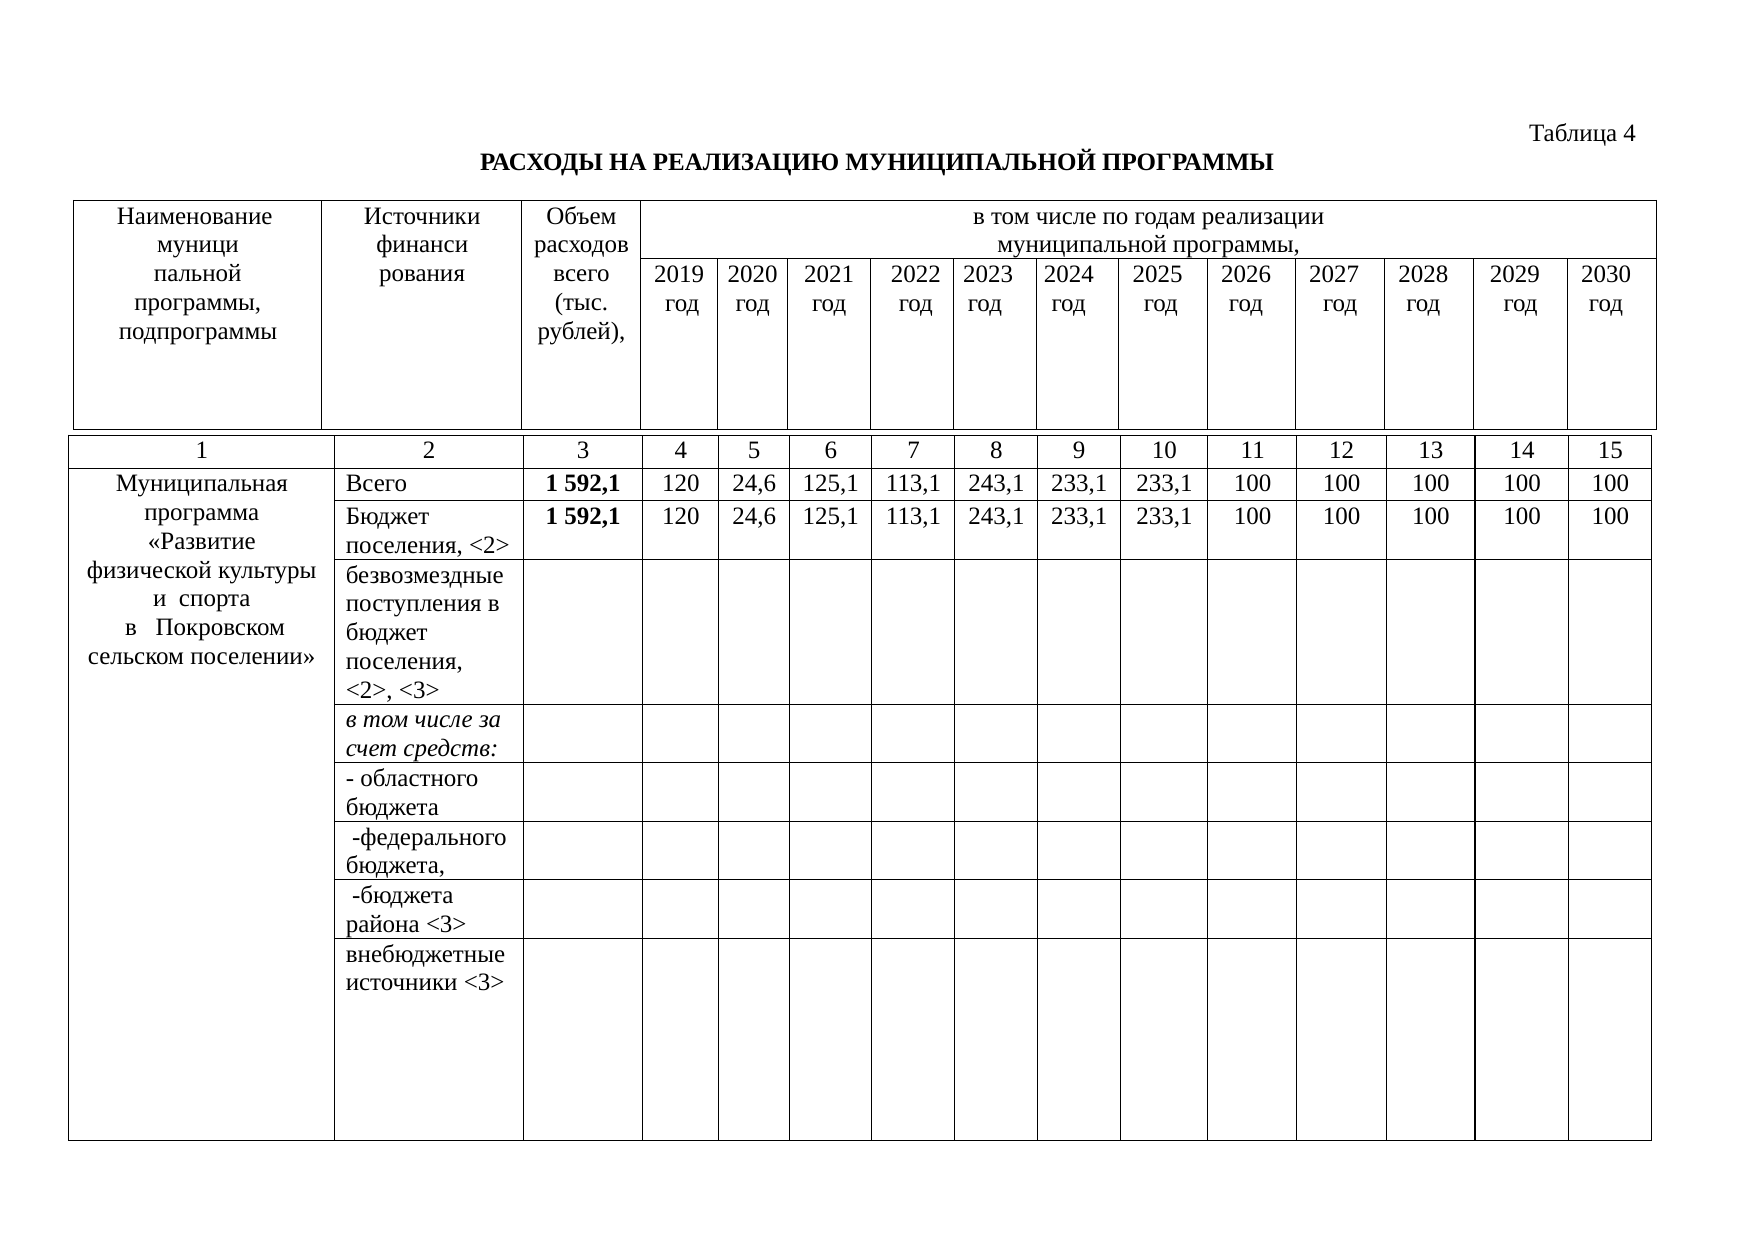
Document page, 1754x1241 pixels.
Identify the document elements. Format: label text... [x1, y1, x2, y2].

table_header 11 [1208, 436, 1296, 467]
table_header в том числе по годам реализации муниципальной программы, [641, 201, 1656, 258]
table_cell [1476, 939, 1568, 1140]
table_cell [719, 822, 789, 879]
table_cell [1297, 560, 1386, 703]
table_cell 2027 год [1296, 259, 1384, 429]
table_cell [643, 880, 718, 938]
table_cell 2023 год [954, 259, 1036, 429]
table_header 9 [1038, 436, 1120, 467]
table_cell 100 [1569, 469, 1651, 500]
table_cell 120 [643, 501, 718, 559]
table_cell [872, 705, 954, 762]
table_cell [1569, 763, 1651, 821]
table_cell [1297, 763, 1386, 821]
table_cell [643, 560, 718, 703]
table_cell [524, 880, 642, 938]
table_cell 2026 год [1208, 259, 1295, 429]
table_cell [1387, 763, 1474, 821]
table_cell [872, 763, 954, 821]
text Таблица 4 [118, 118, 1636, 147]
table_cell [1387, 822, 1474, 879]
table_header 12 [1297, 436, 1386, 467]
table_cell [872, 822, 954, 879]
table_cell [1387, 705, 1474, 762]
table_cell 243,1 [955, 501, 1037, 559]
table_header 10 [1121, 436, 1207, 467]
table_cell 243,1 [955, 469, 1037, 500]
table_cell 100 [1297, 501, 1386, 559]
table_cell [1208, 939, 1296, 1140]
table_cell 100 [1476, 501, 1568, 559]
table_cell [790, 822, 871, 879]
table_cell [1569, 939, 1651, 1140]
table_cell 233,1 [1121, 501, 1207, 559]
table_cell [1569, 822, 1651, 879]
table_cell [1208, 880, 1296, 938]
table_cell 125,1 [790, 501, 871, 559]
table_cell [524, 763, 642, 821]
table_cell 120 [643, 469, 718, 500]
table_cell [1569, 560, 1651, 703]
table_header 8 [955, 436, 1037, 467]
table_cell 24,6 [719, 469, 789, 500]
table_cell 1 592,1 [524, 469, 642, 500]
table_header 1 [69, 436, 334, 467]
table_cell [1038, 763, 1120, 821]
table_cell [1208, 560, 1296, 703]
table_cell [955, 763, 1037, 821]
table_cell [1387, 939, 1474, 1140]
table_cell [1476, 705, 1568, 762]
table_cell 100 [1208, 469, 1296, 500]
table_cell Всего [335, 469, 523, 500]
table_header 2 [335, 436, 523, 467]
table_cell 2028 год [1385, 259, 1473, 429]
table_header 13 [1387, 436, 1474, 467]
table_cell 2021 год [788, 259, 870, 429]
table_cell [719, 560, 789, 703]
table_cell [872, 939, 954, 1140]
table_cell внебюджетные источники <3> [335, 939, 523, 1140]
table_cell [1121, 560, 1207, 703]
table_cell [643, 939, 718, 1140]
table_header 4 [643, 436, 718, 467]
table_cell [1038, 705, 1120, 762]
table_cell [1569, 880, 1651, 938]
table_cell [1569, 705, 1651, 762]
table_cell [1208, 763, 1296, 821]
table_cell 2025 год [1119, 259, 1207, 429]
table_cell [719, 939, 789, 1140]
table_cell [790, 705, 871, 762]
table_cell 113,1 [872, 501, 954, 559]
table_cell [719, 880, 789, 938]
table_cell 2029 год [1474, 259, 1567, 429]
table_cell [790, 939, 871, 1140]
table_cell -бюджета района <3> [335, 880, 523, 938]
table_cell [955, 939, 1037, 1140]
table_cell [1121, 939, 1207, 1140]
table_cell [524, 822, 642, 879]
table_cell [1121, 705, 1207, 762]
table_header 14 [1476, 436, 1568, 467]
table_header 5 [719, 436, 789, 467]
table_cell [790, 763, 871, 821]
table_cell [719, 705, 789, 762]
table_cell Муниципальная программа «Развитие физической культуры и спорта в Покровском сельском поселении» [69, 469, 334, 1140]
table_cell [790, 560, 871, 703]
table_header Источники финанси рования [322, 201, 521, 429]
table_cell 100 [1387, 469, 1474, 500]
table_cell 2030 год [1568, 259, 1656, 429]
table_cell [955, 880, 1037, 938]
table_header 7 [872, 436, 954, 467]
table_cell 100 [1476, 469, 1568, 500]
table_cell [955, 560, 1037, 703]
table_cell 2024 год [1037, 259, 1118, 429]
table_cell [719, 763, 789, 821]
table_cell [790, 880, 871, 938]
table_cell [1208, 705, 1296, 762]
table_header 3 [524, 436, 642, 467]
table_cell [1121, 822, 1207, 879]
table_cell [1476, 763, 1568, 821]
table_cell 100 [1387, 501, 1474, 559]
table_cell 100 [1297, 469, 1386, 500]
table_cell [1387, 880, 1474, 938]
table_cell [1297, 705, 1386, 762]
table_cell в том числе за счет средств: [335, 705, 523, 762]
table_cell [643, 705, 718, 762]
table_cell 2019 год [641, 259, 717, 429]
table_cell [1208, 822, 1296, 879]
text РАСХОДЫ НА РЕАЛИЗАЦИЮ МУНИЦИПАЛЬНОЙ ПРОГРАММЫ [118, 147, 1636, 176]
table_cell [955, 705, 1037, 762]
table_cell [524, 560, 642, 703]
table_cell [1038, 880, 1120, 938]
table_cell [955, 822, 1037, 879]
table_cell 100 [1569, 501, 1651, 559]
table_cell 233,1 [1121, 469, 1207, 500]
table_cell [1038, 822, 1120, 879]
table_cell [1476, 822, 1568, 879]
table_header Наименование муници пальной программы, подпрограммы [74, 201, 321, 429]
table_cell 233,1 [1038, 469, 1120, 500]
table_cell [1121, 880, 1207, 938]
table_cell 113,1 [872, 469, 954, 500]
table_header Объем расходов всего (тыс. рублей), [522, 201, 640, 429]
table_cell безвозмездные поступления в бюджет поселения, <2>, <3> [335, 560, 523, 703]
table_cell -федерального бюджета, [335, 822, 523, 879]
table_cell [524, 939, 642, 1140]
table_cell 24,6 [719, 501, 789, 559]
table_cell Бюджет поселения, <2> [335, 501, 523, 559]
table_cell 1 592,1 [524, 501, 642, 559]
table_header 15 [1569, 436, 1651, 467]
table_cell [643, 822, 718, 879]
table_cell [872, 880, 954, 938]
table_cell 125,1 [790, 469, 871, 500]
table_cell [872, 560, 954, 703]
table_cell 2020 год [718, 259, 787, 429]
table_cell [1476, 560, 1568, 703]
table_cell 233,1 [1038, 501, 1120, 559]
table_cell [1387, 560, 1474, 703]
table_cell [643, 763, 718, 821]
table_cell 2022 год [871, 259, 953, 429]
table_cell [1297, 822, 1386, 879]
table_cell [1476, 880, 1568, 938]
table_cell [1297, 880, 1386, 938]
table_cell - областного бюджета [335, 763, 523, 821]
table_cell [524, 705, 642, 762]
table_header 6 [790, 436, 871, 467]
table_cell [1038, 939, 1120, 1140]
table_cell 100 [1208, 501, 1296, 559]
table_cell [1038, 560, 1120, 703]
table_cell [1297, 939, 1386, 1140]
table_cell [1121, 763, 1207, 821]
